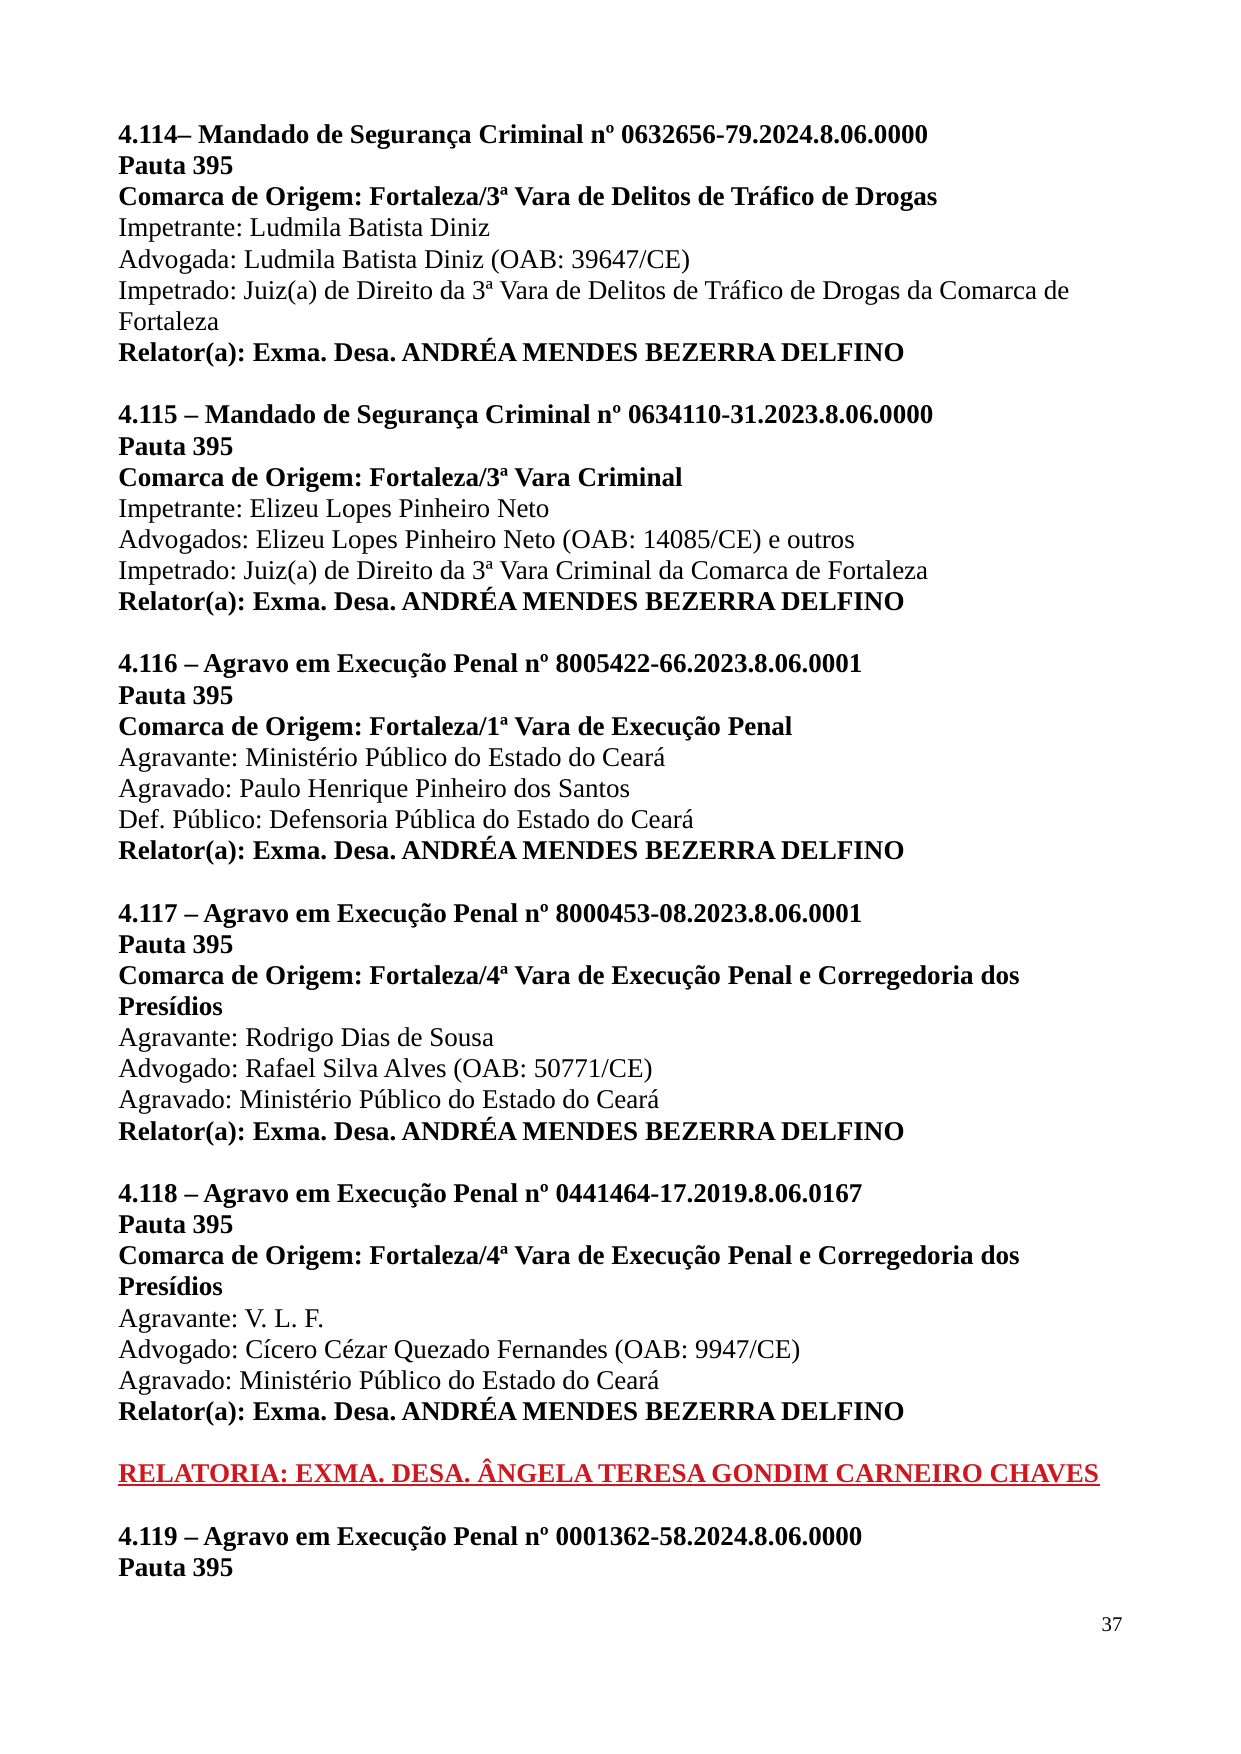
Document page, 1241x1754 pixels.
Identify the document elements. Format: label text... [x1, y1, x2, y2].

text Impetrado: Juiz(a) de Direito da 3ª Vara de Delitos de Tráfico de Drogas da Comarca de Fortaleza [118, 274, 1122, 336]
text Pauta 395 [118, 149, 1122, 180]
text Comarca de Origem: Fortaleza/3ª Vara de Delitos de Tráfico de Drogas [118, 180, 1122, 212]
text Relator(a): Exma. Desa. ANDRÉA MENDES BEZERRA DELFINO [118, 834, 1122, 866]
text Pauta 395 [118, 928, 1122, 959]
text Agravado: Ministério Público do Estado do Ceará [118, 1364, 1122, 1395]
text Advogada: Ludmila Batista Diniz (OAB: 39647/CE) [118, 243, 1122, 274]
text 4.114– Mandado de Segurança Criminal nº 0632656-79.2024.8.06.0000 [118, 118, 1122, 149]
text Agravante: Ministério Público do Estado do Ceará [118, 741, 1122, 772]
text Comarca de Origem: Fortaleza/4ª Vara de Execução Penal e Corregedoria dos Presídios [118, 959, 1122, 1021]
text Comarca de Origem: Fortaleza/1ª Vara de Execução Penal [118, 710, 1122, 741]
text Comarca de Origem: Fortaleza/4ª Vara de Execução Penal e Corregedoria dos Presídios [118, 1239, 1122, 1302]
text Pauta 395 [118, 1208, 1122, 1239]
text 4.115 – Mandado de Segurança Criminal nº 0634110-31.2023.8.06.0000 [118, 398, 1122, 429]
text Agravante: V. L. F. [118, 1302, 1122, 1333]
text Advogados: Elizeu Lopes Pinheiro Neto (OAB: 14085/CE) e outros [118, 523, 1122, 554]
text Impetrante: Ludmila Batista Diniz [118, 212, 1122, 243]
text Pauta 395 [118, 1551, 1122, 1582]
text Relator(a): Exma. Desa. ANDRÉA MENDES BEZERRA DELFINO [118, 1115, 1122, 1146]
text RELATORIA: EXMA. DESA. ÂNGELA TERESA GONDIM CARNEIRO CHAVES [118, 1457, 1122, 1488]
text Comarca de Origem: Fortaleza/3ª Vara Criminal [118, 461, 1122, 492]
text Impetrante: Elizeu Lopes Pinheiro Neto [118, 492, 1122, 523]
text Pauta 395 [118, 429, 1122, 461]
text 4.119 – Agravo em Execução Penal nº 0001362-58.2024.8.06.0000 [118, 1520, 1122, 1551]
text Advogado: Cícero Cézar Quezado Fernandes (OAB: 9947/CE) [118, 1333, 1122, 1364]
text Impetrado: Juiz(a) de Direito da 3ª Vara Criminal da Comarca de Fortaleza [118, 554, 1122, 585]
text Pauta 395 [118, 679, 1122, 710]
text 4.116 – Agravo em Execução Penal nº 8005422-66.2023.8.06.0001 [118, 648, 1122, 679]
text 4.118 – Agravo em Execução Penal nº 0441464-17.2019.8.06.0167 [118, 1177, 1122, 1208]
text Agravante: Rodrigo Dias de Sousa [118, 1021, 1122, 1052]
text Agravado: Ministério Público do Estado do Ceará [118, 1084, 1122, 1115]
text Relator(a): Exma. Desa. ANDRÉA MENDES BEZERRA DELFINO [118, 585, 1122, 616]
text Relator(a): Exma. Desa. ANDRÉA MENDES BEZERRA DELFINO [118, 336, 1122, 367]
text Def. Público: Defensoria Pública do Estado do Ceará [118, 803, 1122, 834]
text 4.117 – Agravo em Execução Penal nº 8000453-08.2023.8.06.0001 [118, 897, 1122, 928]
text Advogado: Rafael Silva Alves (OAB: 50771/CE) [118, 1052, 1122, 1084]
text Relator(a): Exma. Desa. ANDRÉA MENDES BEZERRA DELFINO [118, 1395, 1122, 1426]
text Agravado: Paulo Henrique Pinheiro dos Santos [118, 772, 1122, 803]
